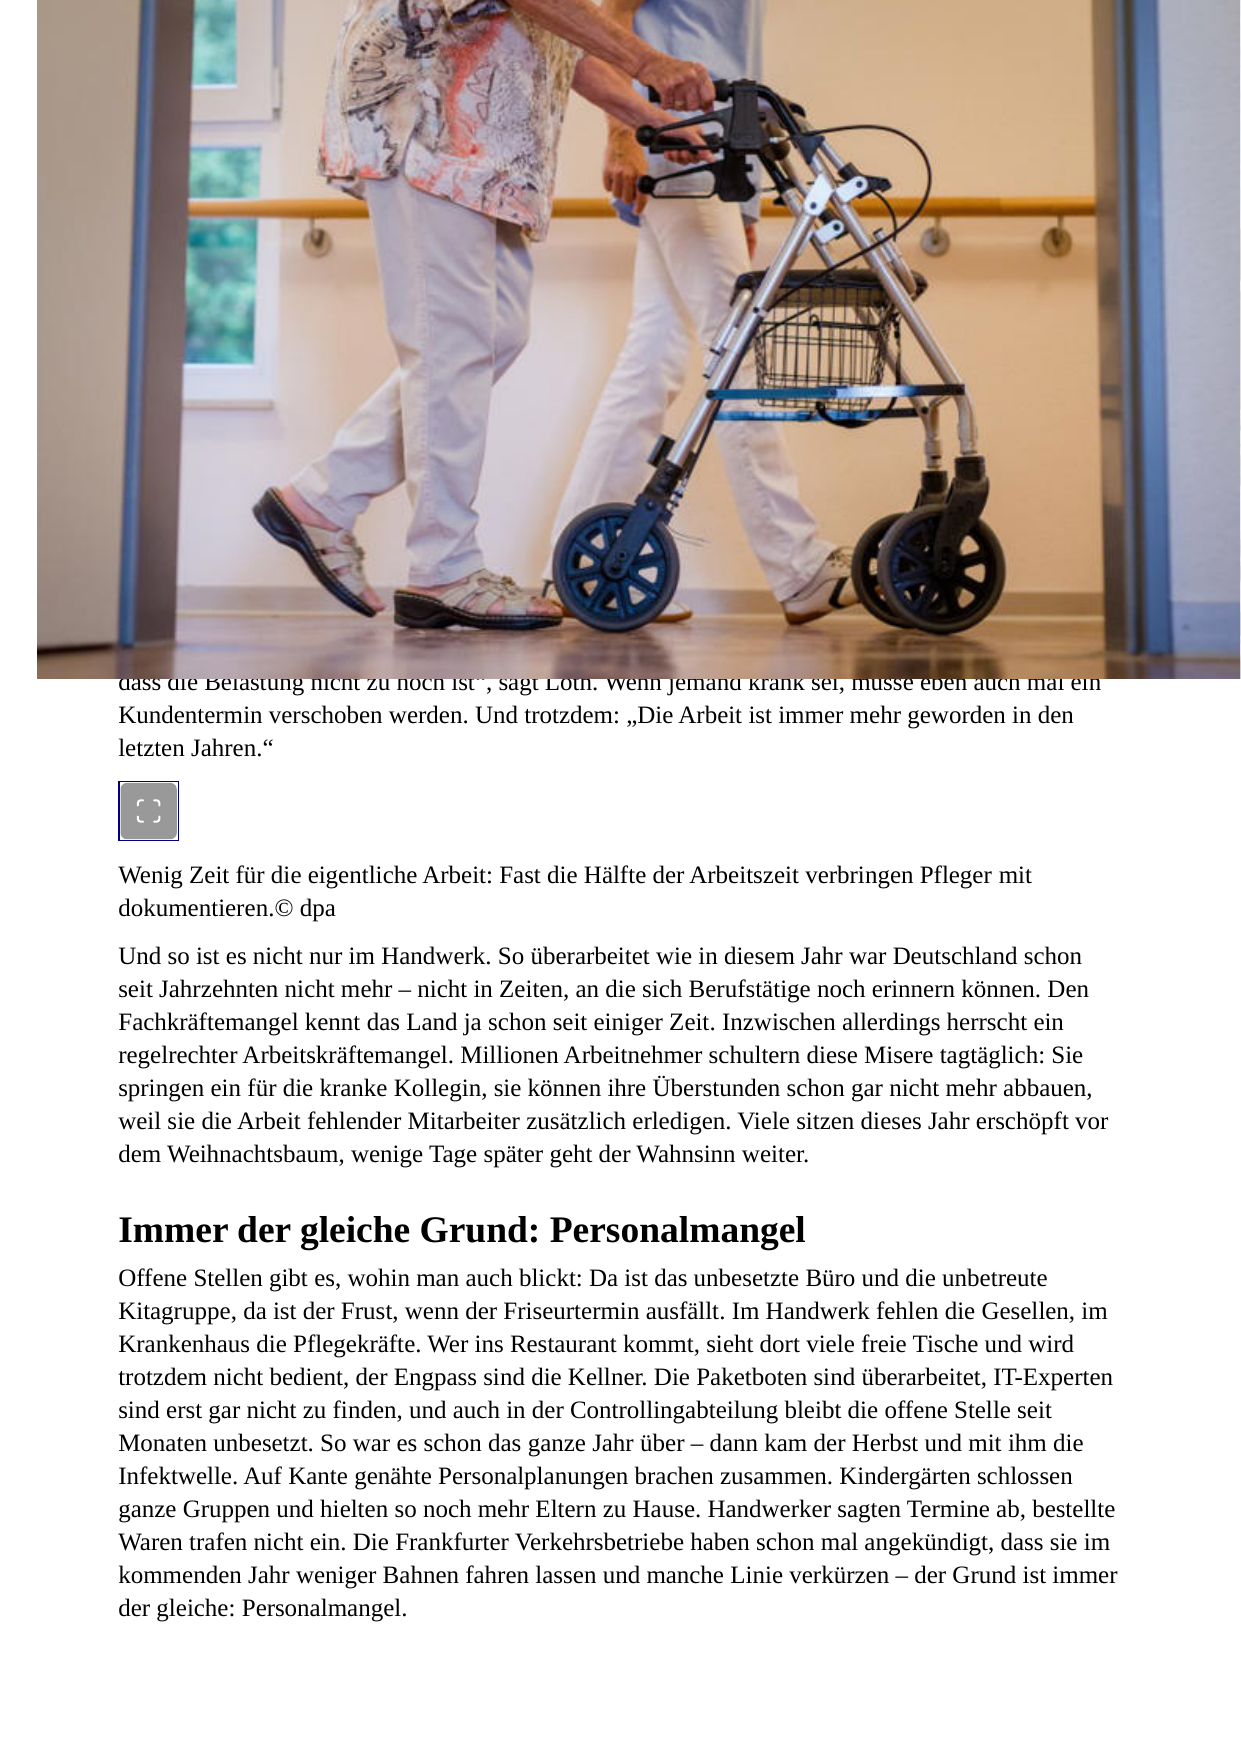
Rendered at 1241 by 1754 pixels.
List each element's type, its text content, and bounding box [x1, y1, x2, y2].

text An eine besinnliche Adventszeit ist bei Uwe Loth nicht zu denken. „Im Winter haben wir die meisten Anfragen wegen Störungen und Wartungen“, sagt Loth. Er betreibt einen Sanitärbetrieb in Vellmar nördlich von Kassel. Das Geschäft läuft gut für den Familienbetrieb, aber er selbst und seine 24 Mitarbeiter arbeiten viel – sehr viel. „Man bräuchte eigentlich immer zwei bis drei Leute mehr, als man gerade hat. Und das seit Jahren“, sagt der Unternehmer. „Der Markt für Mitarbeiter ist leergefegt.“ Für seine Leute bedeutet das Mehrarbeit. „Im eigenen Interesse achte ich darauf, dass die Belastung nicht zu hoch ist“, sagt Loth. Wenn jemand krank sei, müsse eben auch mal ein Kundentermin verschoben werden. Und trotzdem: „Die Arbeit ist immer mehr geworden in den letzten Jahren.“ [118, 679, 1122, 762]
text Wenig Zeit für die eigentliche Arbeit: Fast die Hälfte der Arbeitszeit verbringen Pfleger mit dokumentieren.© dpa [118, 860, 1122, 922]
subtitle Immer der gleiche Grund: Personalmangel [118, 1207, 1122, 1251]
text Und so ist es nicht nur im Handwerk. So überarbeitet wie in diesem Jahr war Deutschland schon seit Jahrzehnten nicht mehr – nicht in Zeiten, an die sich Berufstätige noch erinnern können. Den Fachkräftemangel kennt das Land ja schon seit einiger Zeit. Inzwischen allerdings herrscht ein regelrechter Arbeitskräftemangel. Millionen Arbeitnehmer schultern diese Misere tagtäglich: Sie springen ein für die kranke Kollegin, sie können ihre Überstunden schon gar nicht mehr abbauen, weil sie die Arbeit fehlender Mitarbeiter zusätzlich erledigen. Viele sitzen dieses Jahr erschöpft vor dem Weihnachtsbaum, wenige Tage später geht der Wahnsinn weiter. [118, 941, 1122, 1168]
picture [37, 0, 1241, 679]
text Offene Stellen gibt es, wohin man auch blickt: Da ist das unbesetzte Büro und die unbetreute Kitagruppe, da ist der Frust, wenn der Friseurtermin ausfällt. Im Handwerk fehlen die Gesellen, im Krankenhaus die Pflegekräfte. Wer ins Restaurant kommt, sieht dort viele freie Tische und wird trotzdem nicht bedient, der Engpass sind die Kellner. Die Paketboten sind überarbeitet, IT-Experten sind erst gar nicht zu finden, und auch in der Controllingabteilung bleibt die offene Stelle seit Monaten unbesetzt. So war es schon das ganze Jahr über – dann kam der Herbst und mit ihm die Infektwelle. Auf Kante genähte Personalplanungen brachen zusammen. Kindergärten schlossen ganze Gruppen und hielten so noch mehr Eltern zu Hause. Handwerker sagten Termine ab, bestellte Waren trafen nicht ein. Die Frankfurter Verkehrsbetriebe haben schon mal angekündigt, dass sie im kommenden Jahr weniger Bahnen fahren lassen und manche Linie verkürzen – der Grund ist immer der gleiche: Personalmangel. [118, 1263, 1122, 1622]
